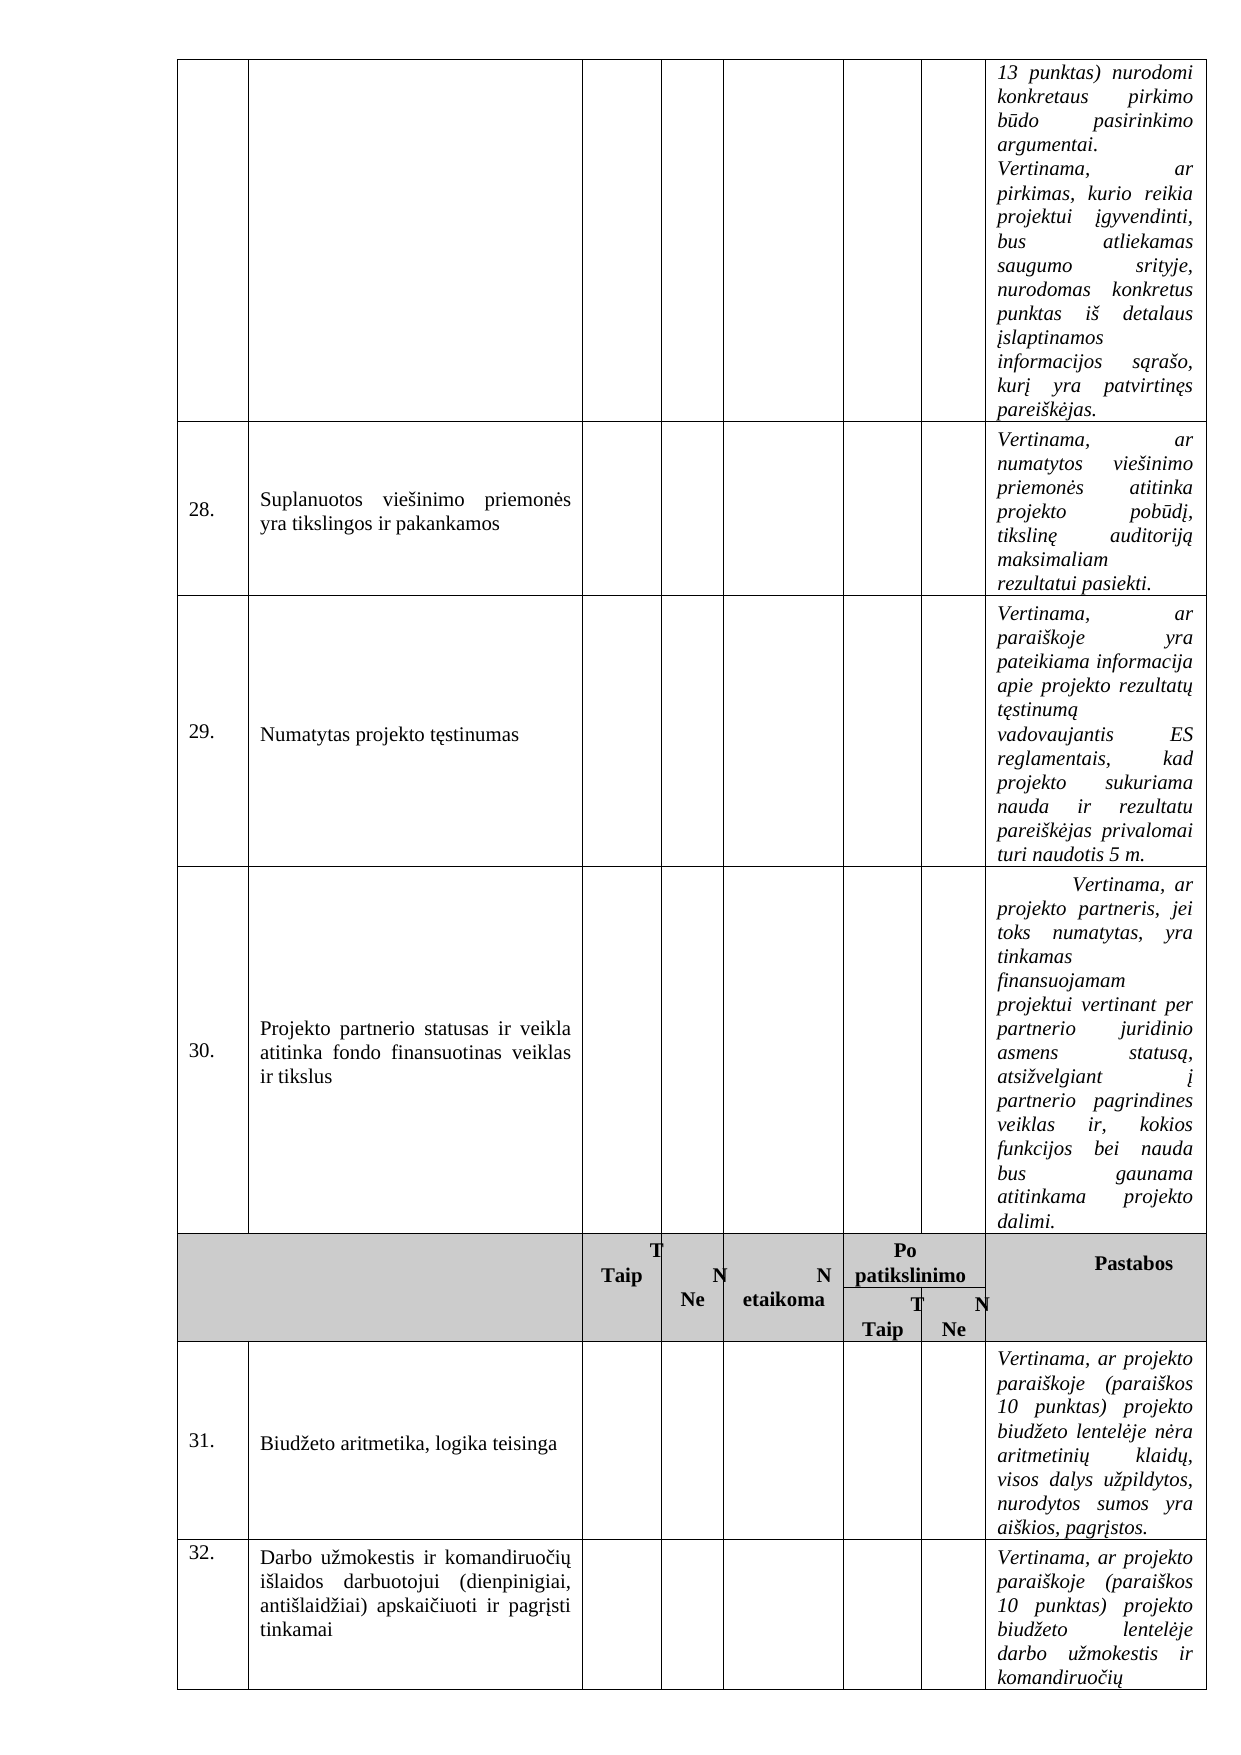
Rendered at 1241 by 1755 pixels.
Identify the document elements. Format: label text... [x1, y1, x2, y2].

table_cell [986, 1287, 1206, 1341]
table_cell [178, 60, 248, 421]
table_cell Vertinama, ar paraiškoje yra pateikiama informacija apie projekto rezultatų tęstinumą vadovaujantis ES reglamentais, kad projekto sukuriama nauda ir rezultatu pareiškėjas privalomai turi naudotis 5 m. [986, 596, 1206, 866]
table_cell Netaikoma [724, 1234, 843, 1341]
table_cell [662, 867, 723, 1233]
table_cell [583, 1540, 661, 1689]
table_cell NNe [662, 1234, 723, 1341]
table_cell Biudžeto aritmetika, logika teisinga [249, 1342, 582, 1539]
table_cell [724, 1540, 843, 1689]
table_cell Vertinama, ar projekto paraiškoje (paraiškos 10 punktas) projekto biudžeto lentelėje nėra aritmetinių klaidų, visos dalys užpildytos, nurodytos sumos yra aiškios, pagrįstos. [986, 1342, 1206, 1539]
table_cell [662, 1342, 723, 1539]
table_cell Projekto partnerio statusas ir veikla atitinka fondo finansuotinas veiklas ir tikslus [249, 867, 582, 1233]
table_cell 29. [178, 596, 248, 866]
table_cell Po patikslinimo [844, 1234, 985, 1287]
table_cell [662, 596, 723, 866]
table_cell 28. [178, 422, 248, 595]
table_cell [724, 422, 843, 595]
table_cell [922, 422, 985, 595]
table_cell [724, 1342, 843, 1539]
table_cell Vertinama, ar projekto partneris, jei toks numatytas, yra tinkamas finansuojamam projektui vertinant per partnerio juridinio asmens statusą, atsižvelgiant į partnerio pagrindines veiklas ir, kokios funkcijos bei nauda bus gaunama atitinkama projekto dalimi. [986, 867, 1206, 1233]
table_cell [662, 1540, 723, 1689]
table_cell [583, 1287, 661, 1341]
table_cell [724, 60, 843, 421]
table_cell 32. [178, 1540, 248, 1689]
table_cell [922, 1342, 985, 1539]
table_cell 31. [178, 1342, 248, 1539]
table_cell Darbo užmokestis ir komandiruočių išlaidos darbuotojui (dienpinigiai, antišlaidžiai) apskaičiuoti ir pagrįsti tinkamai [249, 1540, 582, 1689]
table_cell [662, 60, 723, 421]
table_cell [724, 867, 843, 1233]
table_cell 13 punktas) nurodomi konkretaus pirkimo būdo pasirinkimo argumentai. Vertinama, ar pirkimas, kurio reikia projektui įgyvendinti, bus atliekamas saugumo srityje, nurodomas konkretus punktas iš detalaus įslaptinamos informacijos sąrašo, kurį yra patvirtinęs pareiškėjas. [986, 60, 1206, 421]
table_cell [724, 596, 843, 866]
table_cell Vertinama, ar projekto paraiškoje (paraiškos 10 punktas) projekto biudžeto lentelėje darbo užmokestis ir komandiruočių [986, 1540, 1206, 1689]
table_cell Numatytas projekto tęstinumas [249, 596, 582, 866]
table_cell [844, 596, 921, 866]
table_cell [922, 596, 985, 866]
table_cell [922, 1540, 985, 1689]
table_cell Suplanuotos viešinimo priemonės yra tikslingos ir pakankamos [249, 422, 582, 595]
table_cell [583, 867, 661, 1233]
table_cell [844, 422, 921, 595]
table_cell Pastabos [986, 1234, 1206, 1287]
table_cell [583, 1342, 661, 1539]
table_cell TTaip [583, 1234, 661, 1287]
table_cell 30. [178, 867, 248, 1233]
table_cell [249, 60, 582, 421]
table_cell [583, 596, 661, 866]
table_cell Vertinama, ar numatytos viešinimo priemonės atitinka projekto pobūdį, tikslinę auditoriją maksimaliam rezultatui pasiekti. [986, 422, 1206, 595]
table_cell [178, 1287, 582, 1341]
table_cell [662, 422, 723, 595]
table_cell [844, 1342, 921, 1539]
table_cell [583, 422, 661, 595]
table_cell [844, 867, 921, 1233]
table_cell [178, 1234, 582, 1287]
table_cell [583, 60, 661, 421]
table_cell [844, 1540, 921, 1689]
table_cell [922, 60, 985, 421]
table_cell [844, 60, 921, 421]
table_cell [922, 867, 985, 1233]
table_cell NNe [922, 1288, 985, 1341]
table_cell TTaip [844, 1288, 921, 1341]
